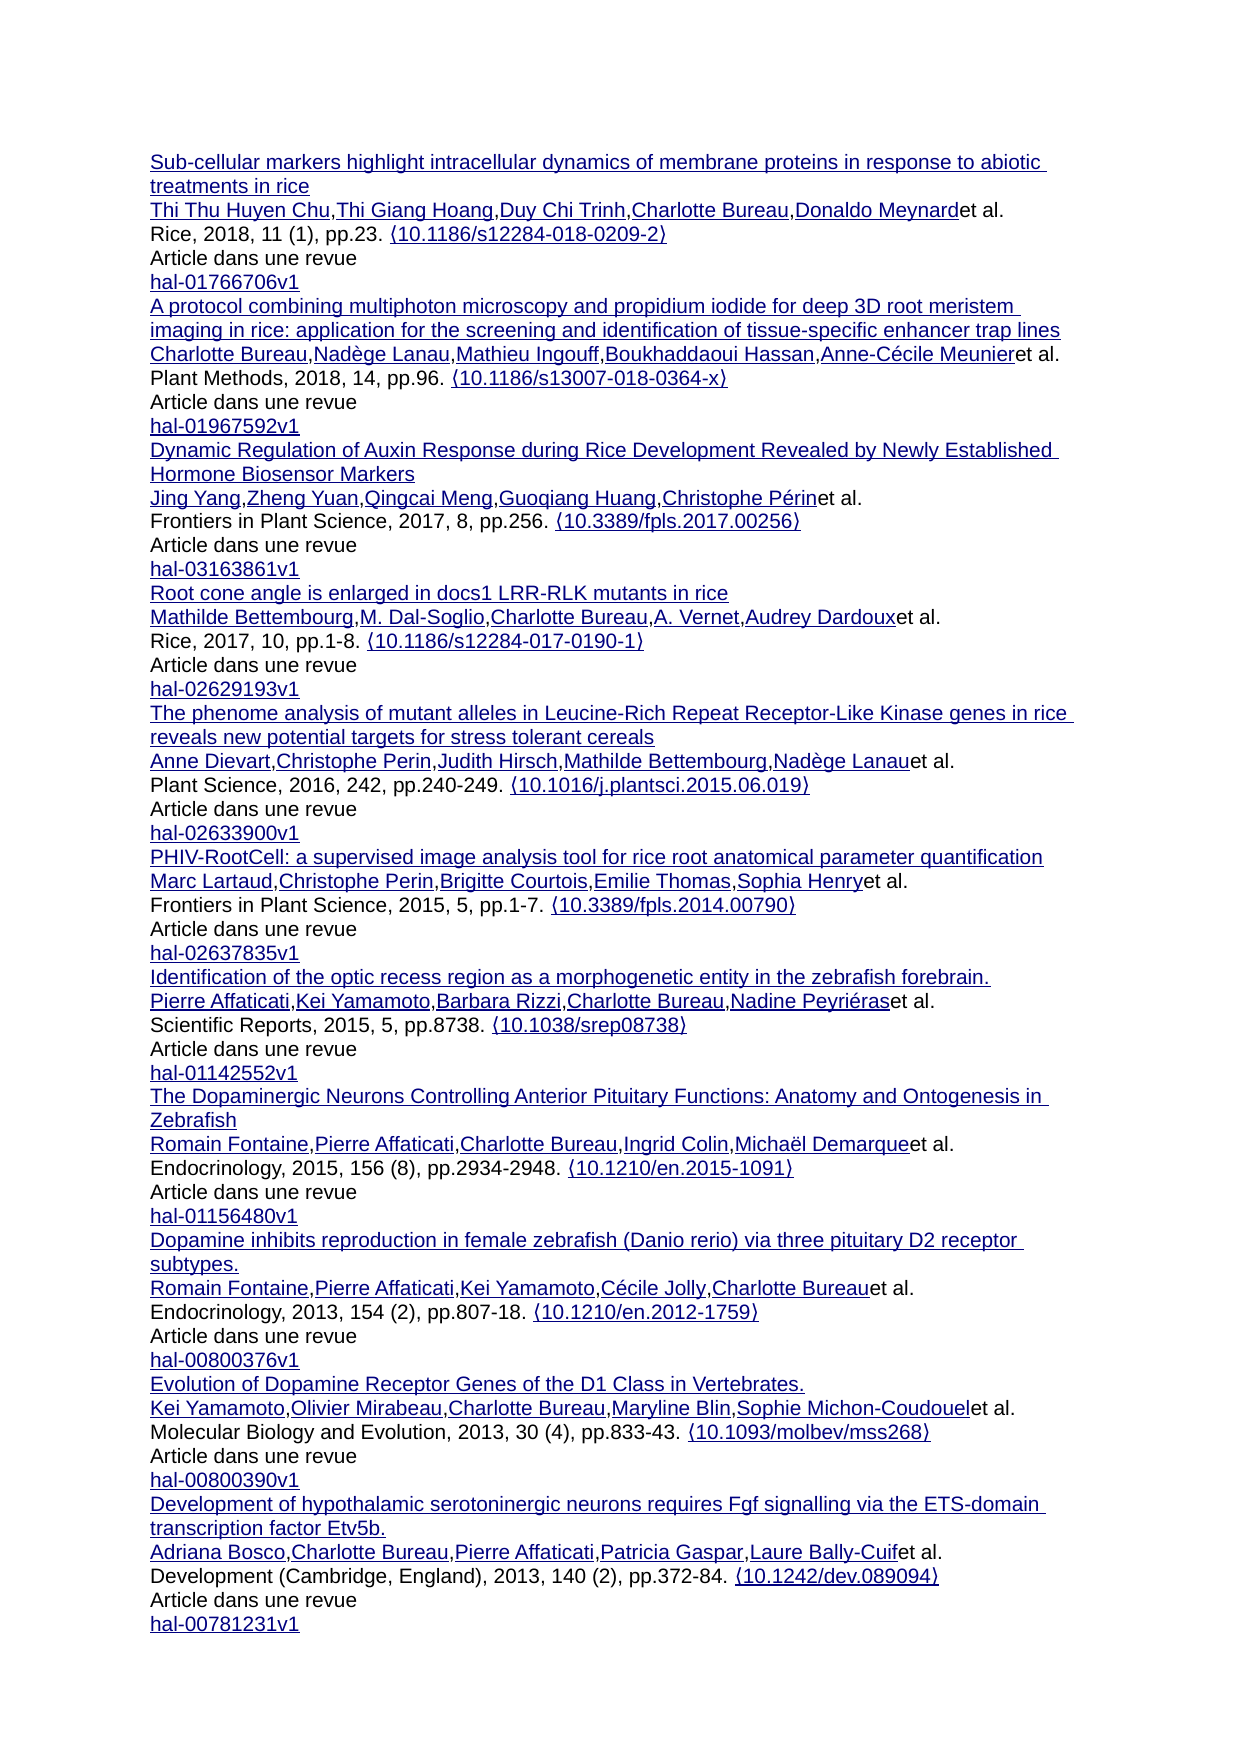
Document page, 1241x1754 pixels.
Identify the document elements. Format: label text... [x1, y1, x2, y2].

table_cell PHIV-RootCell: a supervised image analysis tool for rice root anatomical parameter quantification Marc Lartaud,Christophe Perin,Brigitte Courtois,Emilie Thomas,Sophia Henryet al. Frontiers in Plant Science, 2015, 5, pp.1-7. ⟨10.3389/fpls.2014.00790⟩ Article dans une revue hal-02637835v1 [150, 845, 1090, 964]
table_cell Development of hypothalamic serotoninergic neurons requires Fgf signalling via the ETS-domain transcription factor Etv5b. Adriana Bosco,Charlotte Bureau,Pierre Affaticati,Patricia Gaspar,Laure Bally-Cuifet al. Development (Cambridge, England), 2013, 140 (2), pp.372-84. ⟨10.1242/dev.089094⟩ Article dans une revue hal-00781231v1 [150, 1492, 1090, 1635]
table_cell Dopamine inhibits reproduction in female zebrafish (Danio rerio) via three pituitary D2 receptor subtypes. Romain Fontaine,Pierre Affaticati,Kei Yamamoto,Cécile Jolly,Charlotte Bureauet al. Endocrinology, 2013, 154 (2), pp.807-18. ⟨10.1210/en.2012-1759⟩ Article dans une revue hal-00800376v1 [150, 1228, 1090, 1372]
table_cell Evolution of Dopamine Receptor Genes of the D1 Class in Vertebrates. Kei Yamamoto,Olivier Mirabeau,Charlotte Bureau,Maryline Blin,Sophie Michon-Coudouelet al. Molecular Biology and Evolution, 2013, 30 (4), pp.833-43. ⟨10.1093/molbev/mss268⟩ Article dans une revue hal-00800390v1 [150, 1372, 1090, 1492]
table_cell The phenome analysis of mutant alleles in Leucine-Rich Repeat Receptor-Like Kinase genes in rice reveals new potential targets for stress tolerant cereals Anne Dievart,Christophe Perin,Judith Hirsch,Mathilde Bettembourg,Nadège Lanauet al. Plant Science, 2016, 242, pp.240-249. ⟨10.1016/j.plantsci.2015.06.019⟩ Article dans une revue hal-02633900v1 [150, 701, 1090, 845]
table_cell Root cone angle is enlarged in docs1 LRR-RLK mutants in rice Mathilde Bettembourg,M. Dal-Soglio,Charlotte Bureau,A. Vernet,Audrey Dardouxet al. Rice, 2017, 10, pp.1-8. ⟨10.1186/s12284-017-0190-1⟩ Article dans une revue hal-02629193v1 [150, 581, 1090, 701]
table_cell Identification of the optic recess region as a morphogenetic entity in the zebrafish forebrain. Pierre Affaticati,Kei Yamamoto,Barbara Rizzi,Charlotte Bureau,Nadine Peyriéraset al. Scientific Reports, 2015, 5, pp.8738. ⟨10.1038/srep08738⟩ Article dans une revue hal-01142552v1 [150, 965, 1090, 1084]
table_cell Sub-cellular markers highlight intracellular dynamics of membrane proteins in response to abiotic treatments in rice Thi Thu Huyen Chu,Thi Giang Hoang,Duy Chi Trinh,Charlotte Bureau,Donaldo Meynardet al. Rice, 2018, 11 (1), pp.23. ⟨10.1186/s12284-018-0209-2⟩ Article dans une revue hal-01766706v1 [150, 150, 1090, 294]
table_cell The Dopaminergic Neurons Controlling Anterior Pituitary Functions: Anatomy and Ontogenesis in Zebrafish Romain Fontaine,Pierre Affaticati,Charlotte Bureau,Ingrid Colin,Michaël Demarqueet al. Endocrinology, 2015, 156 (8), pp.2934-2948. ⟨10.1210/en.2015-1091⟩ Article dans une revue hal-01156480v1 [150, 1084, 1090, 1228]
table_cell Dynamic Regulation of Auxin Response during Rice Development Revealed by Newly Established Hormone Biosensor Markers Jing Yang,Zheng Yuan,Qingcai Meng,Guoqiang Huang,Christophe Périnet al. Frontiers in Plant Science, 2017, 8, pp.256. ⟨10.3389/fpls.2017.00256⟩ Article dans une revue hal-03163861v1 [150, 438, 1090, 581]
table_cell A protocol combining multiphoton microscopy and propidium iodide for deep 3D root meristem imaging in rice: application for the screening and identification of tissue-specific enhancer trap lines Charlotte Bureau,Nadège Lanau,Mathieu Ingouff,Boukhaddaoui Hassan,Anne-Cécile Meunieret al. Plant Methods, 2018, 14, pp.96. ⟨10.1186/s13007-018-0364-x⟩ Article dans une revue hal-01967592v1 [150, 294, 1090, 437]
